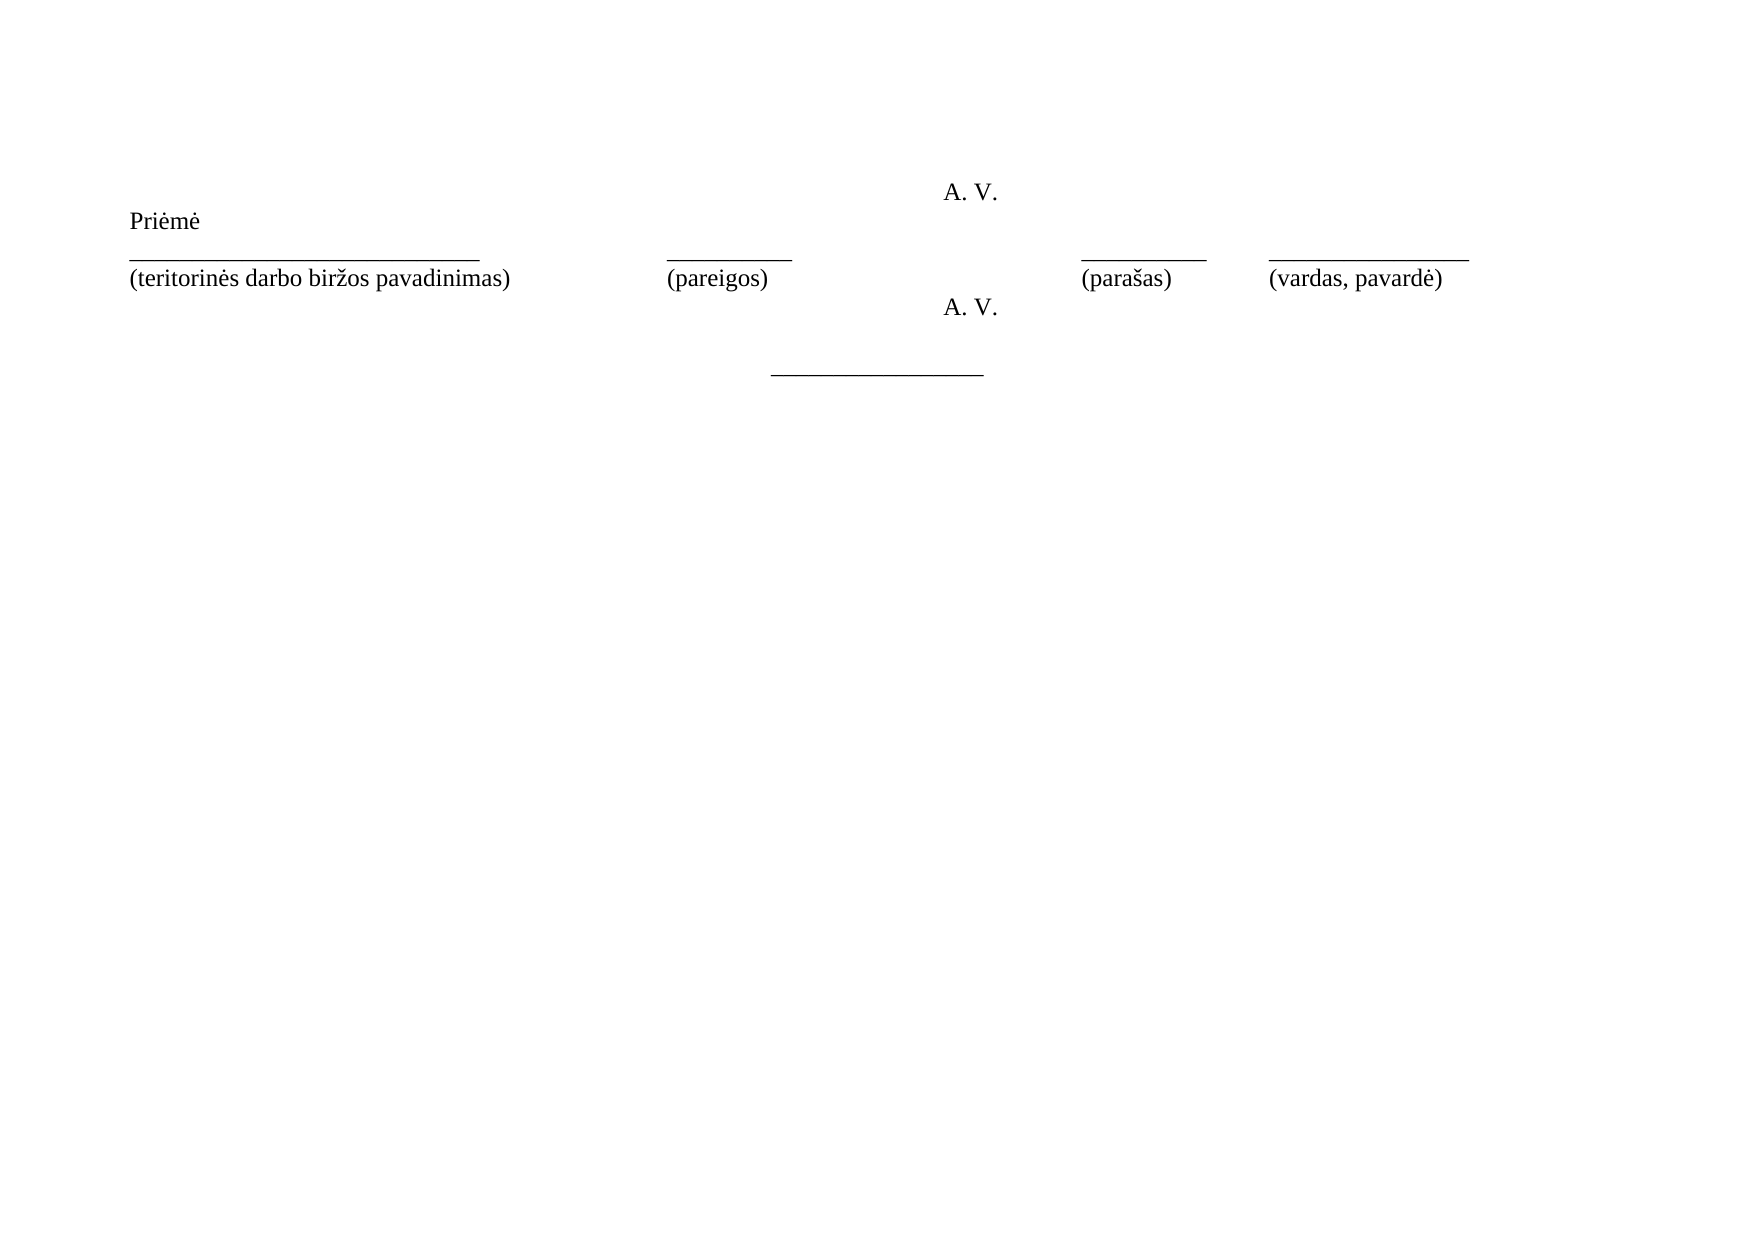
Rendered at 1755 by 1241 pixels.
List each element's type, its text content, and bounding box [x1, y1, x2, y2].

table_cell (parašas) [1070, 264, 1258, 292]
table_cell __________ [656, 235, 932, 263]
table_cell __________ [1070, 235, 1258, 263]
table_cell [1070, 206, 1143, 235]
table_cell [1489, 206, 1654, 235]
table_cell [533, 235, 656, 263]
table_cell Priėmė [118, 206, 533, 235]
table_cell [1374, 177, 1489, 206]
table_cell (pareigos) [656, 264, 794, 292]
table_cell A. V. [932, 292, 1070, 321]
table_cell [794, 177, 932, 206]
table_cell [656, 206, 794, 235]
table_cell [1258, 206, 1373, 235]
table_cell ________________ [1258, 235, 1489, 263]
table_cell [1489, 235, 1654, 263]
table_cell [1489, 264, 1654, 292]
table_cell [1258, 177, 1373, 206]
table_cell [932, 264, 1070, 292]
table_cell [1258, 292, 1373, 321]
table_cell [932, 235, 1070, 263]
table_cell [1143, 206, 1258, 235]
table_cell [118, 177, 533, 206]
table_cell [1143, 177, 1258, 206]
table_cell [1374, 292, 1489, 321]
text _________________ [118, 350, 1636, 378]
table_cell [1489, 177, 1654, 206]
table_cell [656, 292, 794, 321]
table_cell [118, 292, 533, 321]
table_cell [533, 264, 656, 292]
table_cell [794, 264, 932, 292]
table_cell [1143, 292, 1258, 321]
table_cell [533, 177, 656, 206]
table_cell (teritorinės darbo biržos pavadinimas) [118, 264, 533, 292]
table_cell [533, 292, 656, 321]
table_cell [794, 206, 932, 235]
table_cell [1070, 177, 1143, 206]
table_cell [1374, 206, 1489, 235]
table_cell A. V. [932, 177, 1070, 206]
table_cell [656, 177, 794, 206]
table_cell [1489, 292, 1654, 321]
table_cell [533, 206, 656, 235]
table_cell [1070, 292, 1143, 321]
table_cell [794, 292, 932, 321]
table_cell ____________________________ [118, 235, 533, 263]
table_cell (vardas, pavardė) [1258, 264, 1489, 292]
table_cell [932, 206, 1070, 235]
